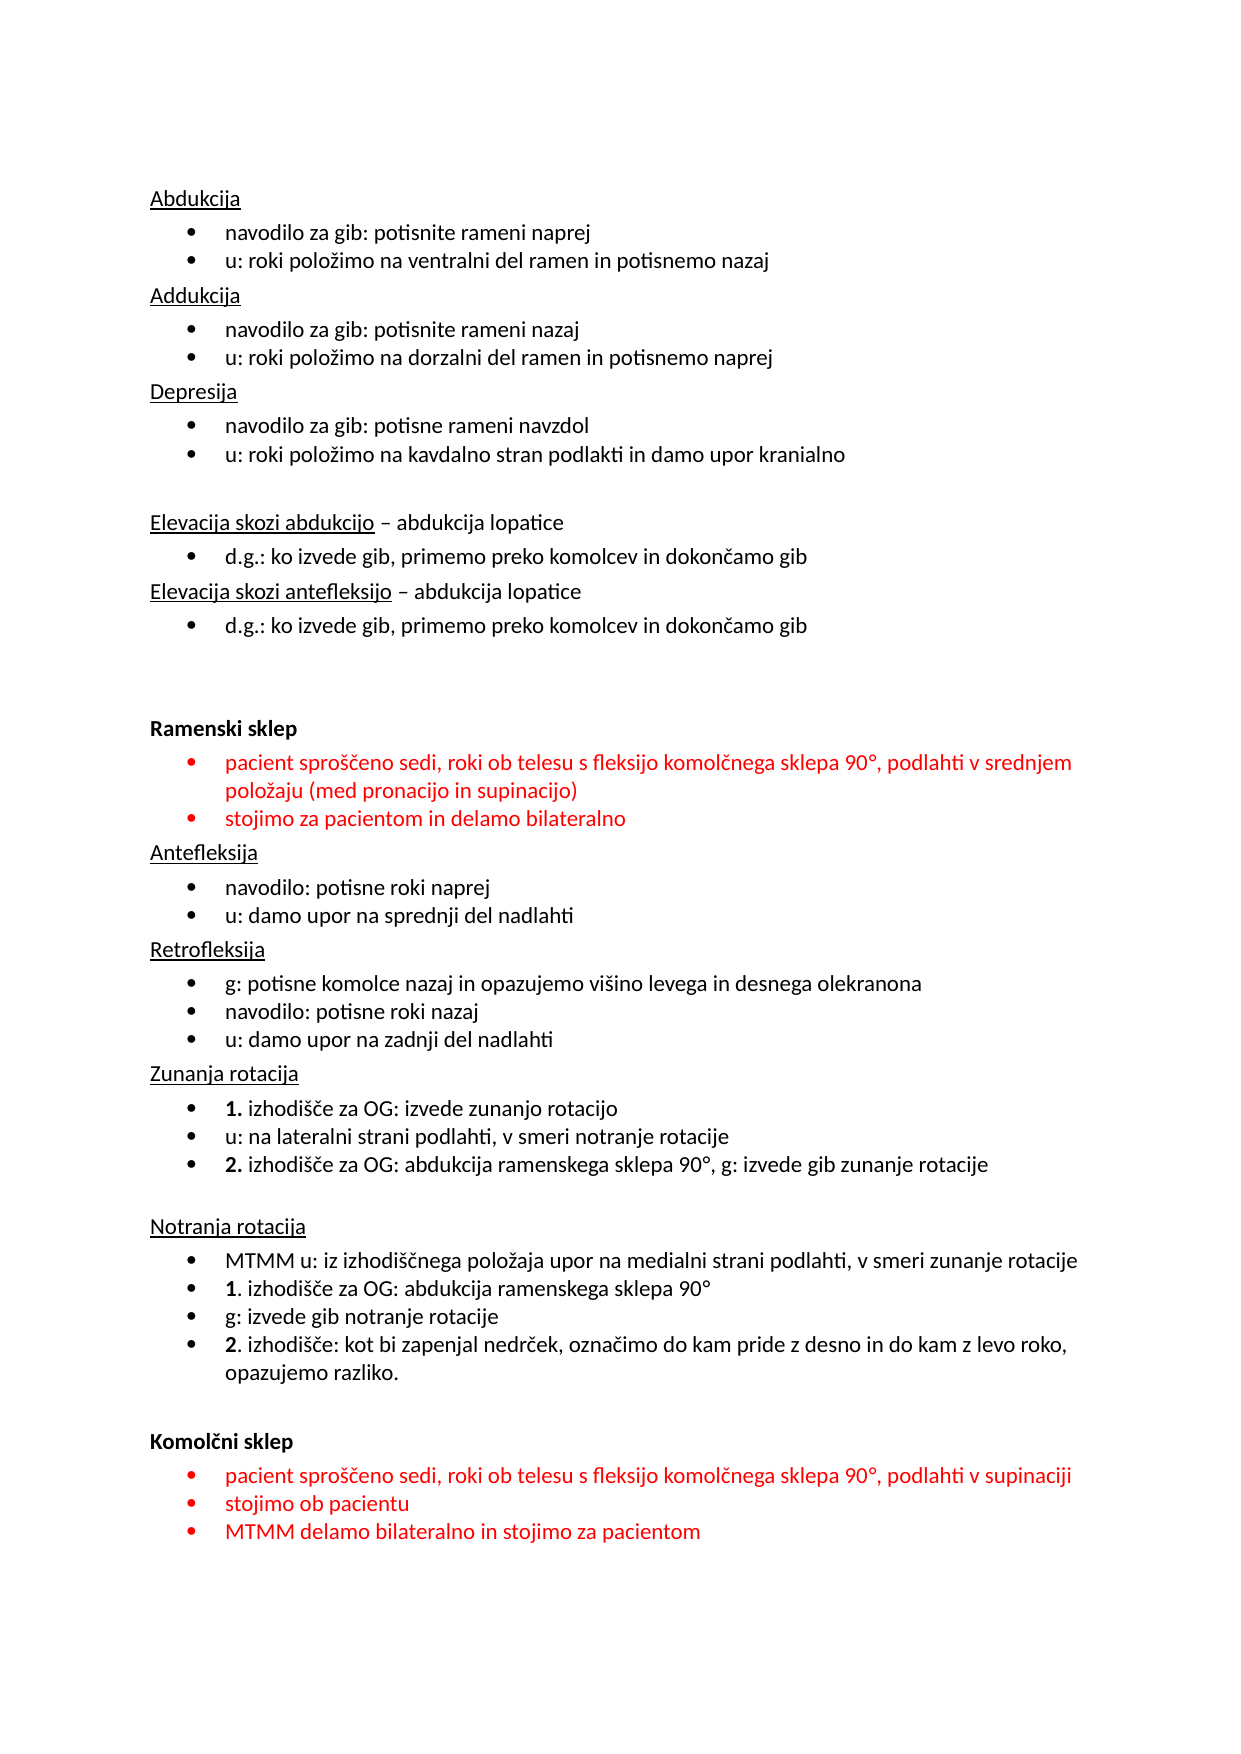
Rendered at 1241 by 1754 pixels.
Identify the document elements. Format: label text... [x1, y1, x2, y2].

text Ramenski sklep [150, 714, 1090, 742]
list navodilo: potisne roki naprej [187, 873, 1090, 901]
list pacient sproščeno sedi, roki ob telesu s fleksijo komolčnega sklepa 90°, podlahti v srednjem položaju (med pronacijo in supinacijo) [187, 748, 1090, 804]
list 1. izhodišče za OG: abdukcija ramenskega sklepa 90° [187, 1274, 1090, 1302]
list navodilo: potisne roki nazaj [187, 997, 1090, 1025]
text Antefleksija [150, 838, 1090, 866]
text Addukcija [150, 281, 1090, 309]
list MTMM delamo bilateralno in stojimo za pacientom [187, 1517, 1090, 1545]
list 2. izhodišče za OG: abdukcija ramenskega sklepa 90°, g: izvede gib zunanje rotacije [187, 1150, 1090, 1178]
list u: na lateralni strani podlahti, v smeri notranje rotacije [187, 1122, 1090, 1150]
list d.g.: ko izvede gib, primemo preko komolcev in dokončamo gib [187, 611, 1090, 639]
list u: damo upor na sprednji del nadlahti [187, 901, 1090, 929]
list stojimo za pacientom in delamo bilateralno [187, 804, 1090, 832]
text Retrofleksija [150, 935, 1090, 963]
text Elevacija skozi abdukcijo – abdukcija lopatice [150, 508, 1090, 536]
text Abdukcija [150, 184, 1090, 212]
list navodilo za gib: potisne rameni navzdol [187, 412, 1090, 440]
list d.g.: ko izvede gib, primemo preko komolcev in dokončamo gib [187, 542, 1090, 571]
list u: roki položimo na dorzalni del ramen in potisnemo naprej [187, 343, 1090, 371]
text Elevacija skozi antefleksijo – abdukcija lopatice [150, 577, 1090, 605]
text Komolčni sklep [150, 1427, 1090, 1455]
text Depresija [150, 377, 1090, 405]
list navodilo za gib: potisnite rameni nazaj [187, 315, 1090, 343]
text Notranja rotacija [150, 1212, 1090, 1240]
list g: izvede gib notranje rotacije [187, 1302, 1090, 1331]
text Zunanja rotacija [150, 1059, 1090, 1088]
list MTMM u: iz izhodiščnega položaja upor na medialni strani podlahti, v smeri zunanje rotacije [187, 1246, 1090, 1274]
list navodilo za gib: potisnite rameni naprej [187, 218, 1090, 247]
list u: roki položimo na ventralni del ramen in potisnemo nazaj [187, 247, 1090, 274]
list u: damo upor na zadnji del nadlahti [187, 1025, 1090, 1053]
list 2. izhodišče: kot bi zapenjal nedrček, označimo do kam pride z desno in do kam z levo roko, opazujemo razliko. [187, 1331, 1090, 1387]
list u: roki položimo na kavdalno stran podlakti in damo upor kranialno [187, 440, 1090, 468]
list stojimo ob pacientu [187, 1489, 1090, 1517]
list 1. izhodišče za OG: izvede zunanjo rotacijo [187, 1094, 1090, 1122]
list pacient sproščeno sedi, roki ob telesu s fleksijo komolčnega sklepa 90°, podlahti v supinaciji [187, 1461, 1090, 1489]
list g: potisne komolce nazaj in opazujemo višino levega in desnega olekranona [187, 969, 1090, 997]
